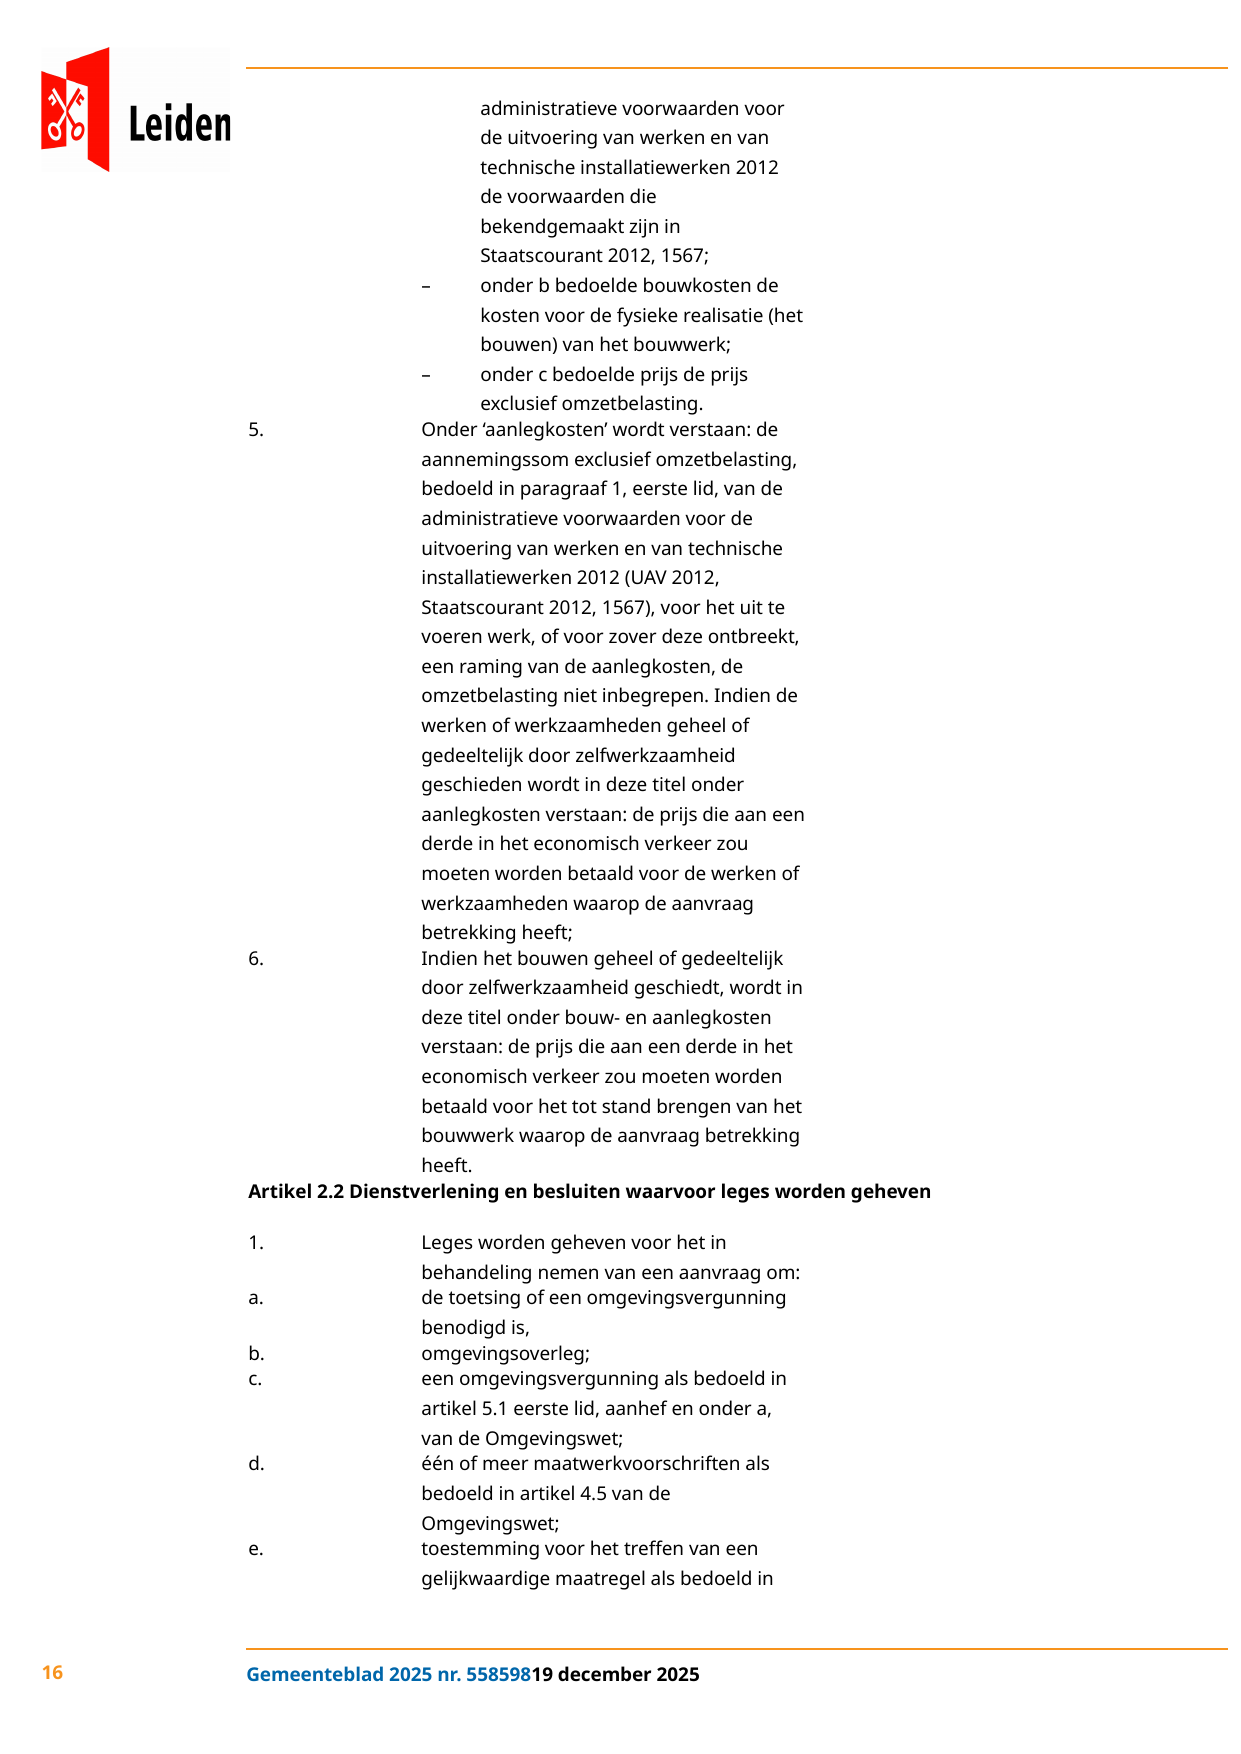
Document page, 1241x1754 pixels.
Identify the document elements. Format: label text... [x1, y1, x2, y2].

table_cell 5. [248, 416, 421, 945]
table_cell [979, 945, 1152, 1178]
table_cell 1. [248, 1229, 421, 1284]
table_cell [979, 416, 1152, 945]
table_cell [805, 1451, 978, 1535]
table_cell [805, 945, 978, 1178]
table_cell [979, 1285, 1152, 1340]
table_cell 6. [248, 945, 421, 1178]
table_cell toestemming voor het treffen van een gelijkwaardige maatregel als bedoeld in [421, 1535, 805, 1591]
table_cell [979, 1366, 1152, 1451]
table_cell [805, 416, 978, 945]
table_cell [979, 1451, 1152, 1535]
table_cell [805, 1204, 978, 1229]
table_cell [979, 95, 1152, 416]
table_cell [805, 1285, 978, 1340]
table_cell Indien het bouwen geheel of gedeeltelijk door zelfwerkzaamheid geschiedt, wordt in deze titel onder bouw- en aanlegkosten verstaan: de prijs die aan een derde in het economisch verkeer zou moeten worden betaald voor het tot stand brengen van het bouwwerk waarop de aanvraag betrekking heeft. [421, 945, 805, 1178]
table_cell a. [248, 1285, 421, 1340]
table_cell b. [248, 1340, 421, 1366]
table_cell e. [248, 1535, 421, 1591]
table_cell [805, 1366, 978, 1451]
table_cell [979, 1340, 1152, 1366]
table_cell [805, 1535, 978, 1591]
table_cell [248, 95, 421, 416]
table_cell [805, 1229, 978, 1284]
table_cell omgevingsoverleg; [421, 1340, 805, 1366]
table_cell administratieve voorwaarden voor de uitvoering van werken en van technische installatiewerken 2012 de voorwaarden die bekendgemaakt zijn in Staatscourant 2012, 1567; onder b bedoelde bouwkosten de kosten voor de fysieke realisatie (het bouwen) van het bouwwerk; onder c bedoelde prijs de prijs exclusief omzetbelasting. [421, 95, 805, 416]
picture [41, 47, 231, 172]
table_cell d. [248, 1451, 421, 1535]
table_cell een omgevingsvergunning als bedoeld in artikel 5.1 eerste lid, aanhef en onder a, van de Omgevingswet; [421, 1366, 805, 1451]
table_cell [421, 1204, 805, 1229]
table_cell [979, 1229, 1152, 1284]
table_cell [248, 1204, 421, 1229]
table_cell c. [248, 1366, 421, 1451]
table_cell één of meer maatwerkvoorschriften als bedoeld in artikel 4.5 van de Omgevingswet; [421, 1451, 805, 1535]
table_cell Artikel 2.2 Dienstverlening en besluiten waarvoor leges worden geheven [248, 1178, 978, 1203]
table_cell [979, 1535, 1152, 1591]
table_cell Leges worden geheven voor het in behandeling nemen van een aanvraag om: [421, 1229, 805, 1284]
table_cell Onder ‘aanlegkosten’ wordt verstaan: de aannemingssom exclusief omzetbelasting, bedoeld in paragraaf 1, eerste lid, van de administratieve voorwaarden voor de uitvoering van werken en van technische installatiewerken 2012 (UAV 2012, Staatscourant 2012, 1567), voor het uit te voeren werk, of voor zover deze ontbreekt, een raming van de aanlegkosten, de omzetbelasting niet inbegrepen. Indien de werken of werkzaamheden geheel of gedeeltelijk door zelfwerkzaamheid geschieden wordt in deze titel onder aanlegkosten verstaan: de prijs die aan een derde in het economisch verkeer zou moeten worden betaald voor de werken of werkzaamheden waarop de aanvraag betrekking heeft; [421, 416, 805, 945]
table_cell de toetsing of een omgevingsvergunning benodigd is, [421, 1285, 805, 1340]
table_cell [805, 1340, 978, 1366]
table_cell [979, 1204, 1152, 1229]
table_cell [805, 95, 978, 416]
